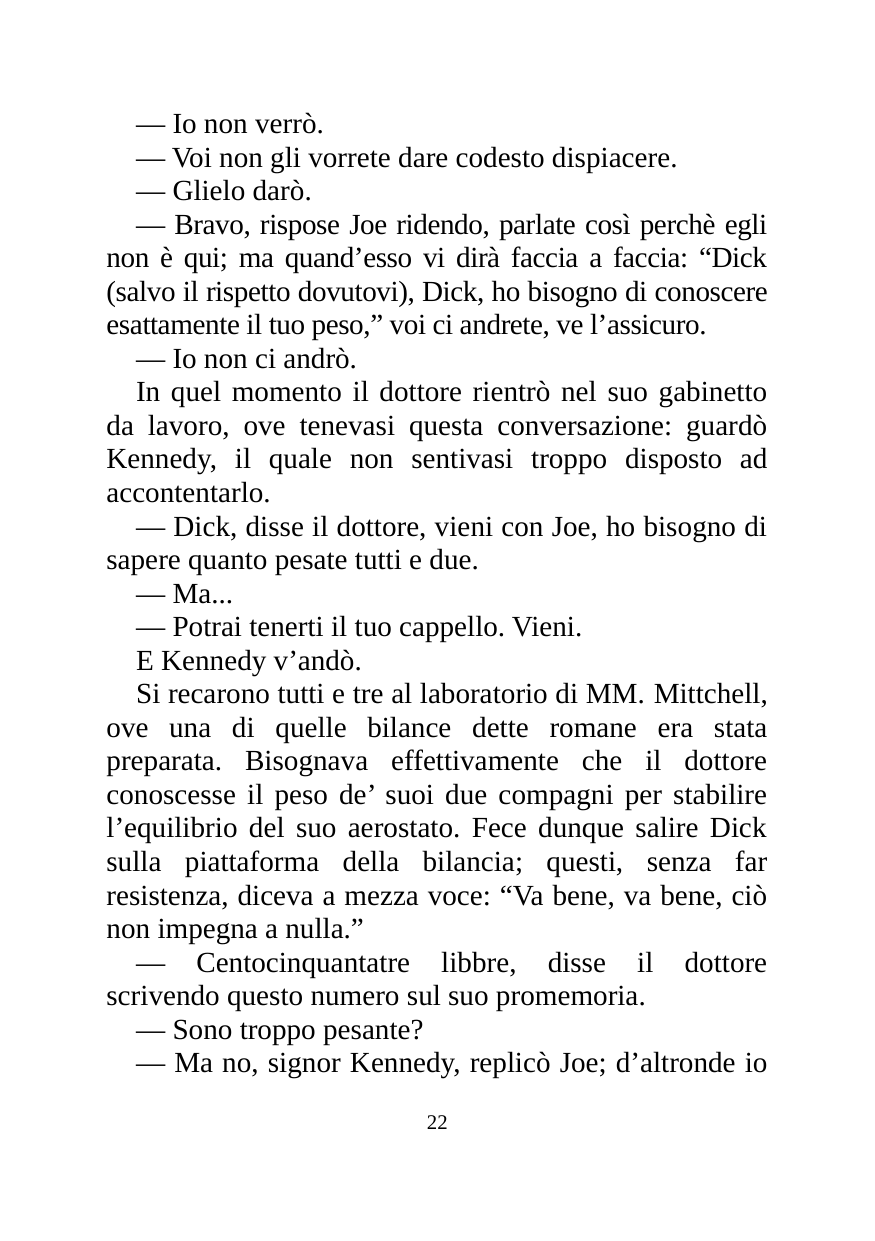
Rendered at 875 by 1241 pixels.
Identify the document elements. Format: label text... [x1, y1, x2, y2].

text Si recarono tutti e tre al laboratorio di MM. Mittchell, ove una di quelle bilance dette romane era stata preparata. Bisognava effettivamente che il dottore conoscesse il peso de’ suoi due compagni per stabilire l’equilibrio del suo aerostato. Fece dunque salire Dick sulla piattaforma della bilancia; questi, senza far resistenza, diceva a mezza voce: “Va bene, va bene, ciò non impegna a nulla.” [106, 676, 768, 945]
text — Ma no, signor Kennedy, replicò Joe; d’altronde io [106, 1045, 768, 1079]
text — Bravo, rispose Joe ridendo, parlate così perchè egli non è qui; ma quand’esso vi dirà faccia a faccia: “Dick (salvo il rispetto dovutovi), Dick, ho bisogno di conoscere esattamente il tuo peso,” voi ci andrete, ve l’assicuro. [106, 207, 768, 341]
text — Sono troppo pesante? [106, 1012, 768, 1045]
text — Io non verrò. [106, 106, 768, 140]
text — Voi non gli vorrete dare codesto dispiacere. [106, 140, 768, 173]
text — Potrai tenerti il tuo cappello. Vieni. [106, 609, 768, 643]
text — Ma... [106, 576, 768, 609]
text — Glielo darò. [106, 173, 768, 207]
text — Centocinquantatre libbre, disse il dottore scrivendo questo numero sul suo promemoria. [106, 945, 768, 1012]
text — Dick, disse il dottore, vieni con Joe, ho bisogno di sapere quanto pesate tutti e due. [106, 509, 768, 576]
text — Io non ci andrò. [106, 341, 768, 374]
text In quel momento il dottore rientrò nel suo gabinetto da lavoro, ove tenevasi questa conversazione: guardò Kennedy, il quale non sentivasi troppo disposto ad accontentarlo. [106, 374, 768, 509]
text E Kennedy v’andò. [106, 643, 768, 676]
